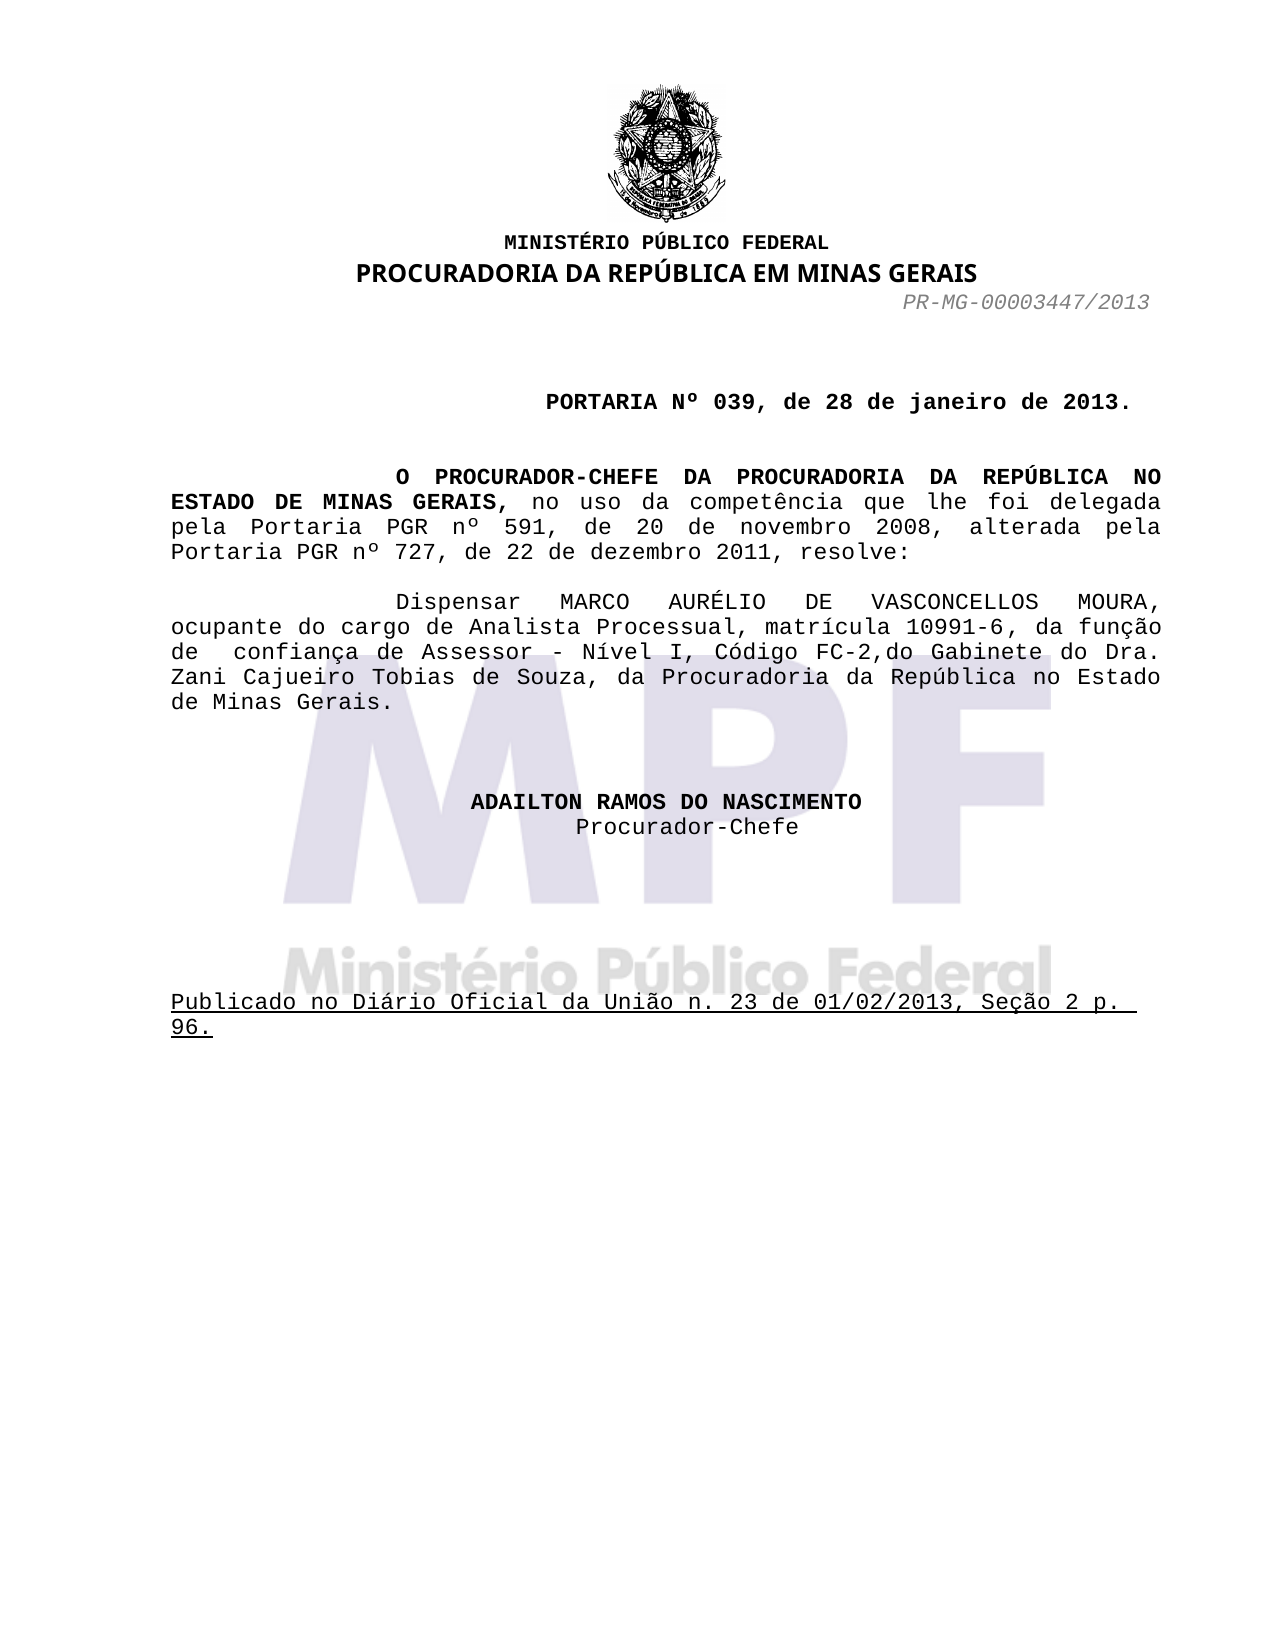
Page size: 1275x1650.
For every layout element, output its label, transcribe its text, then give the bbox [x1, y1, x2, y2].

text Publicado no Diário Oficial da União n. 23 de 01/02/2013, Seção 2 p. 96. [171, 989, 1163, 1039]
text Dispensar MARCO AURÉLIO DE VASCONCELLOS MOURA, ocupante do cargo de Analista Processual, matrícula 10991-6, da função de confiança de Assessor - Nível I, Código FC-2,do Gabinete do Dra. Zani Cajueiro Tobias de Souza, da Procuradoria da República no Estado de Minas Gerais. [171, 589, 1163, 714]
text PR-MG-00003447/2013 [546, 289, 1163, 314]
picture [283, 839, 1051, 989]
picture [607, 84, 726, 223]
text PORTARIA Nº 039, de 28 de janeiro de 2013. [546, 389, 1166, 414]
text Procurador-Chefe [171, 814, 1163, 839]
text ADAILTON RAMOS DO NASCIMENTO [171, 789, 1163, 814]
picture [283, 714, 1051, 789]
text O PROCURADOR-CHEFE DA PROCURADORIA DA REPÚBLICA NO ESTADO DE MINAS GERAIS, no uso da competência que lhe foi delegada pela Portaria PGR nº 591, de 20 de novembro 2008, alterada pela Portaria PGR nº 727, de 22 de dezembro 2011, resolve: [171, 464, 1163, 564]
